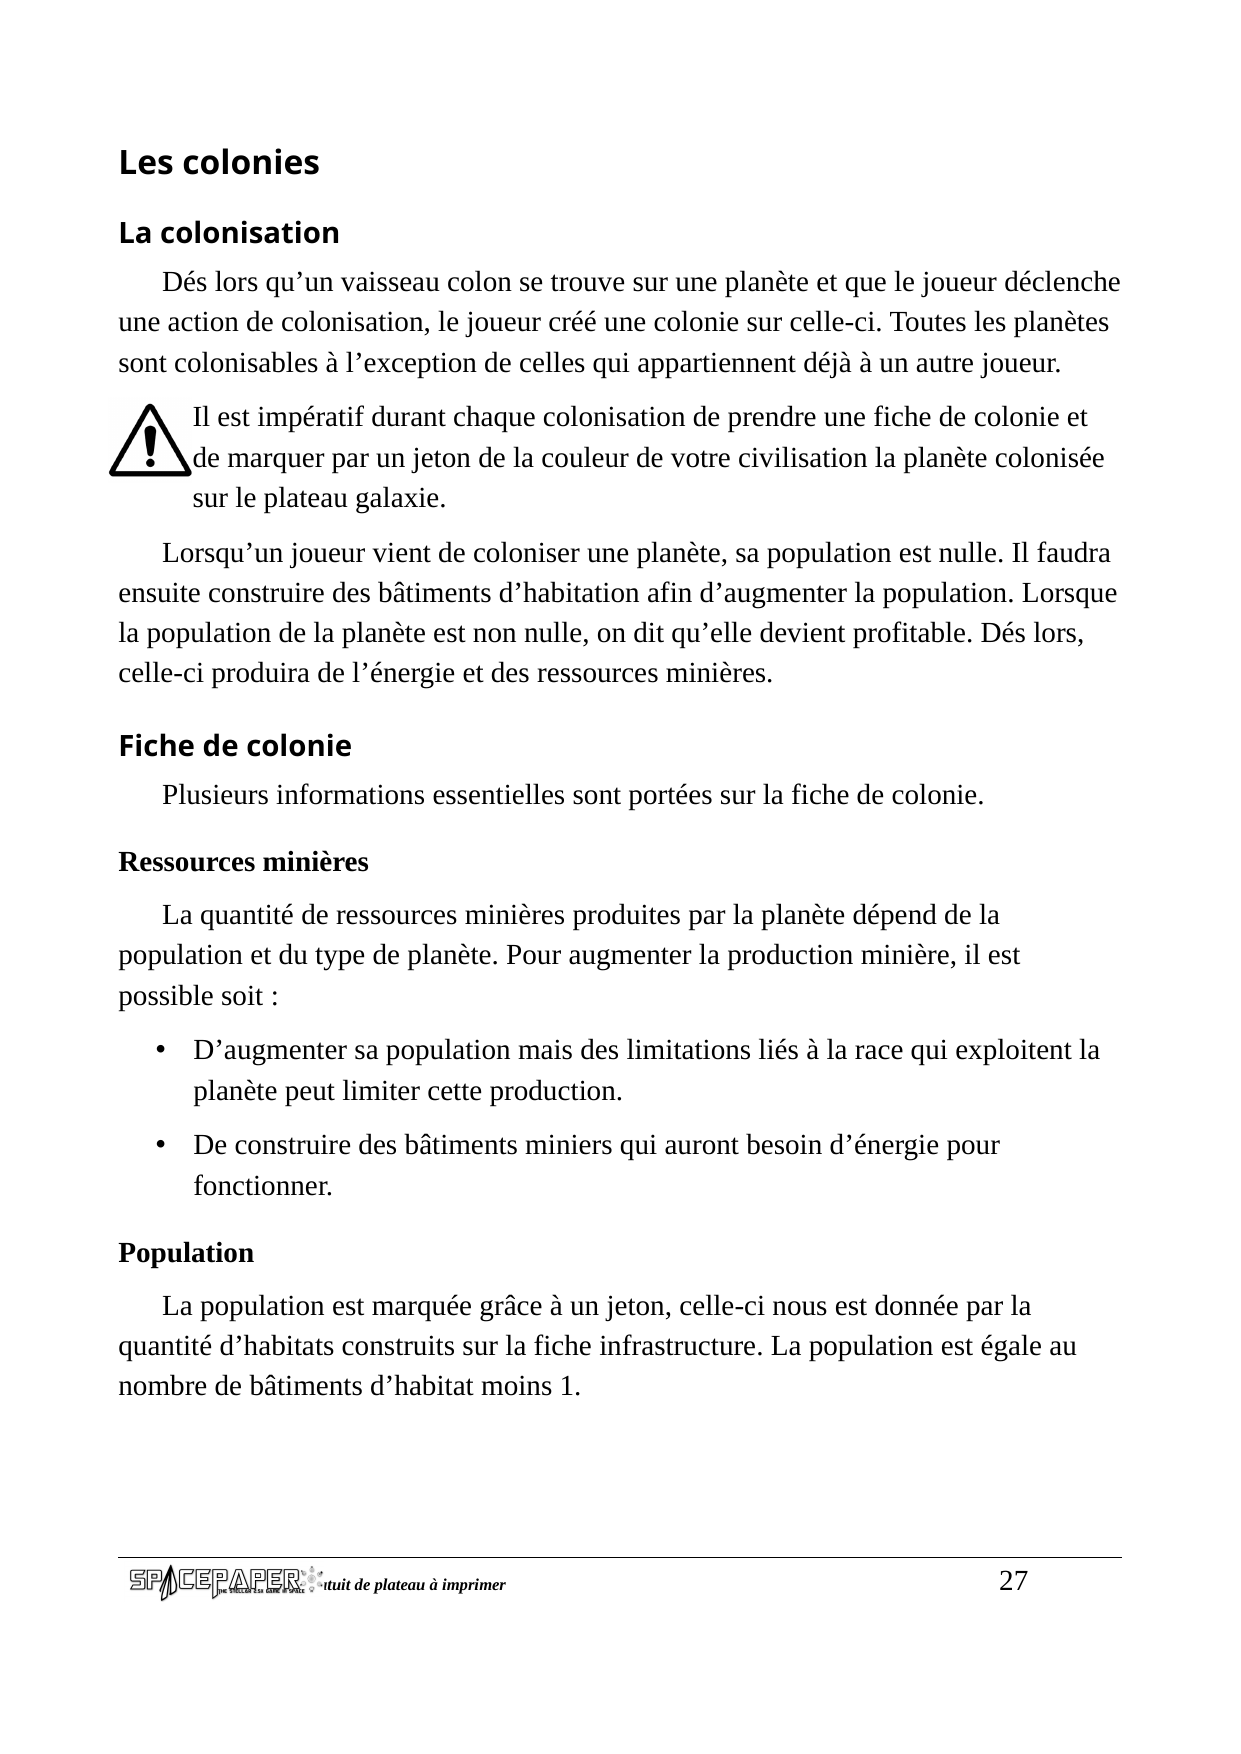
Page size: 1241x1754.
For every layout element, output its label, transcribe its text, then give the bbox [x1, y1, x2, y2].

text La population est marquée grâce à un jeton, celle-ci nous est donnée par la quantité d’habitats construits sur la fiche infrastructure. La population est égale au nombre de bâtiments d’habitat moins 1. [118, 1288, 1122, 1402]
text Il est impératif durant chaque colonisation de prendre une fiche de colonie et de marquer par un jeton de la couleur de votre civilisation la planète colonisée sur le plateau galaxie. [118, 399, 1122, 513]
list De construire des bâtiments miniers qui auront besoin d’énergie pour fonctionner. [156, 1127, 1122, 1201]
subtitle La colonisation [118, 212, 1122, 252]
list D’augmenter sa population mais des limitations liés à la race qui exploitent la planète peut limiter cette production. [156, 1032, 1122, 1106]
text Dés lors qu’un vaisseau colon se trouve sur une planète et que le joueur déclenche une action de colonisation, le joueur créé une colonie sur celle-ci. Toutes les planètes sont colonisables à l’exception de celles qui appartiennent déjà à un autre joueur. [118, 264, 1122, 378]
subtitle Les colonies [118, 139, 1122, 185]
text La quantité de ressources minières produites par la planète dépend de la population et du type de planète. Pour augmenter la production minière, il est possible soit : [118, 897, 1122, 1011]
text Plusieurs informations essentielles sont portées sur la fiche de colonie. [118, 777, 1122, 811]
subtitle Fiche de colonie [118, 725, 1122, 765]
picture [124, 1561, 325, 1602]
subtitle Ressources minières [118, 844, 1122, 878]
text Lorsqu’un joueur vient de coloniser une planète, sa population est nulle. Il faudra ensuite construire des bâtiments d’habitation afin d’augmenter la population. Lorsque la population de la planète est non nulle, on dit qu’elle devient profitable. Dés lors, celle-ci produira de l’énergie et des ressources minières. [118, 535, 1122, 689]
subtitle Population [118, 1235, 1122, 1269]
picture [107, 397, 193, 483]
